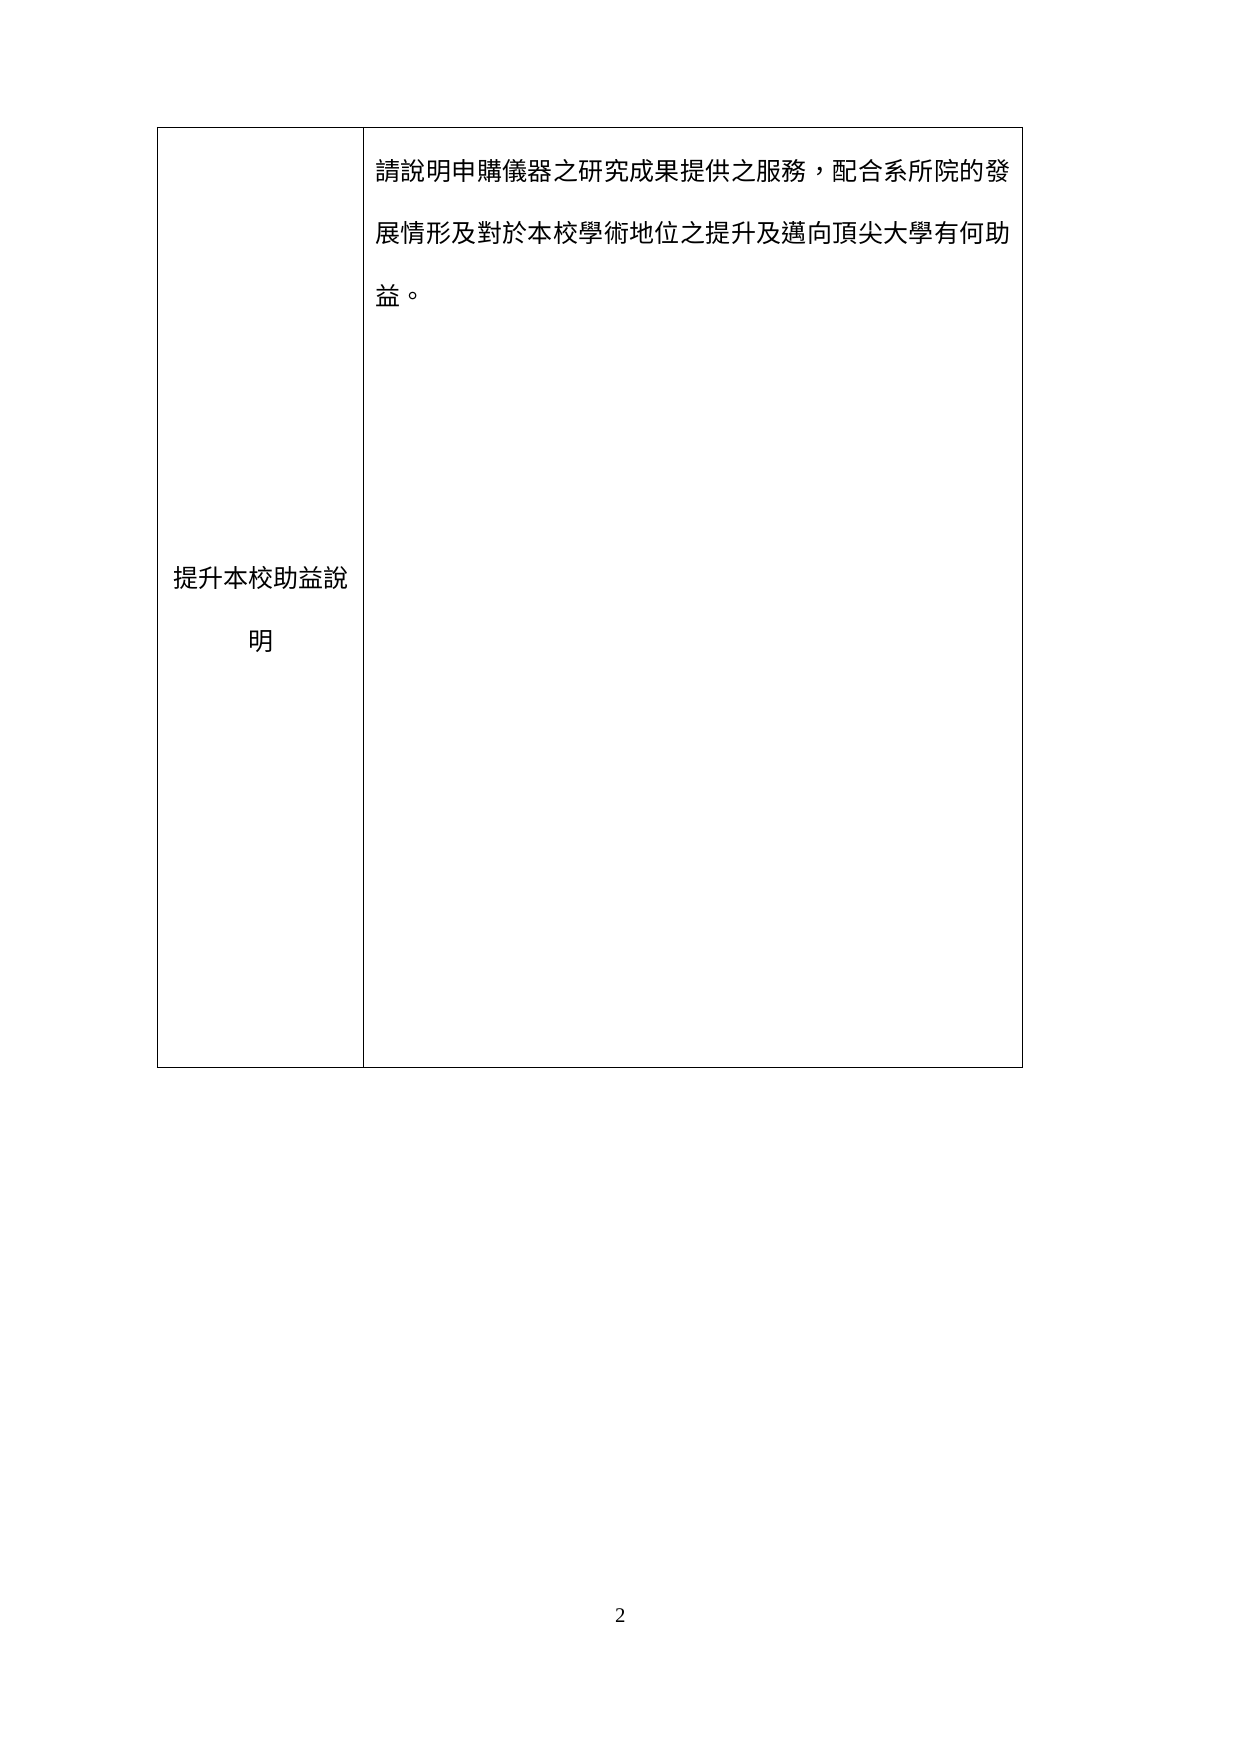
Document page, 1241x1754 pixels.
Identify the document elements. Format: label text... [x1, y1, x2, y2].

table_cell 提升本校助益說明 [158, 128, 363, 1067]
table_cell 請說明申購儀器之研究成果提供之服務，配合系所院的發展情形及對於本校學術地位之提升及邁向頂尖大學有何助益。 [364, 128, 1022, 1067]
